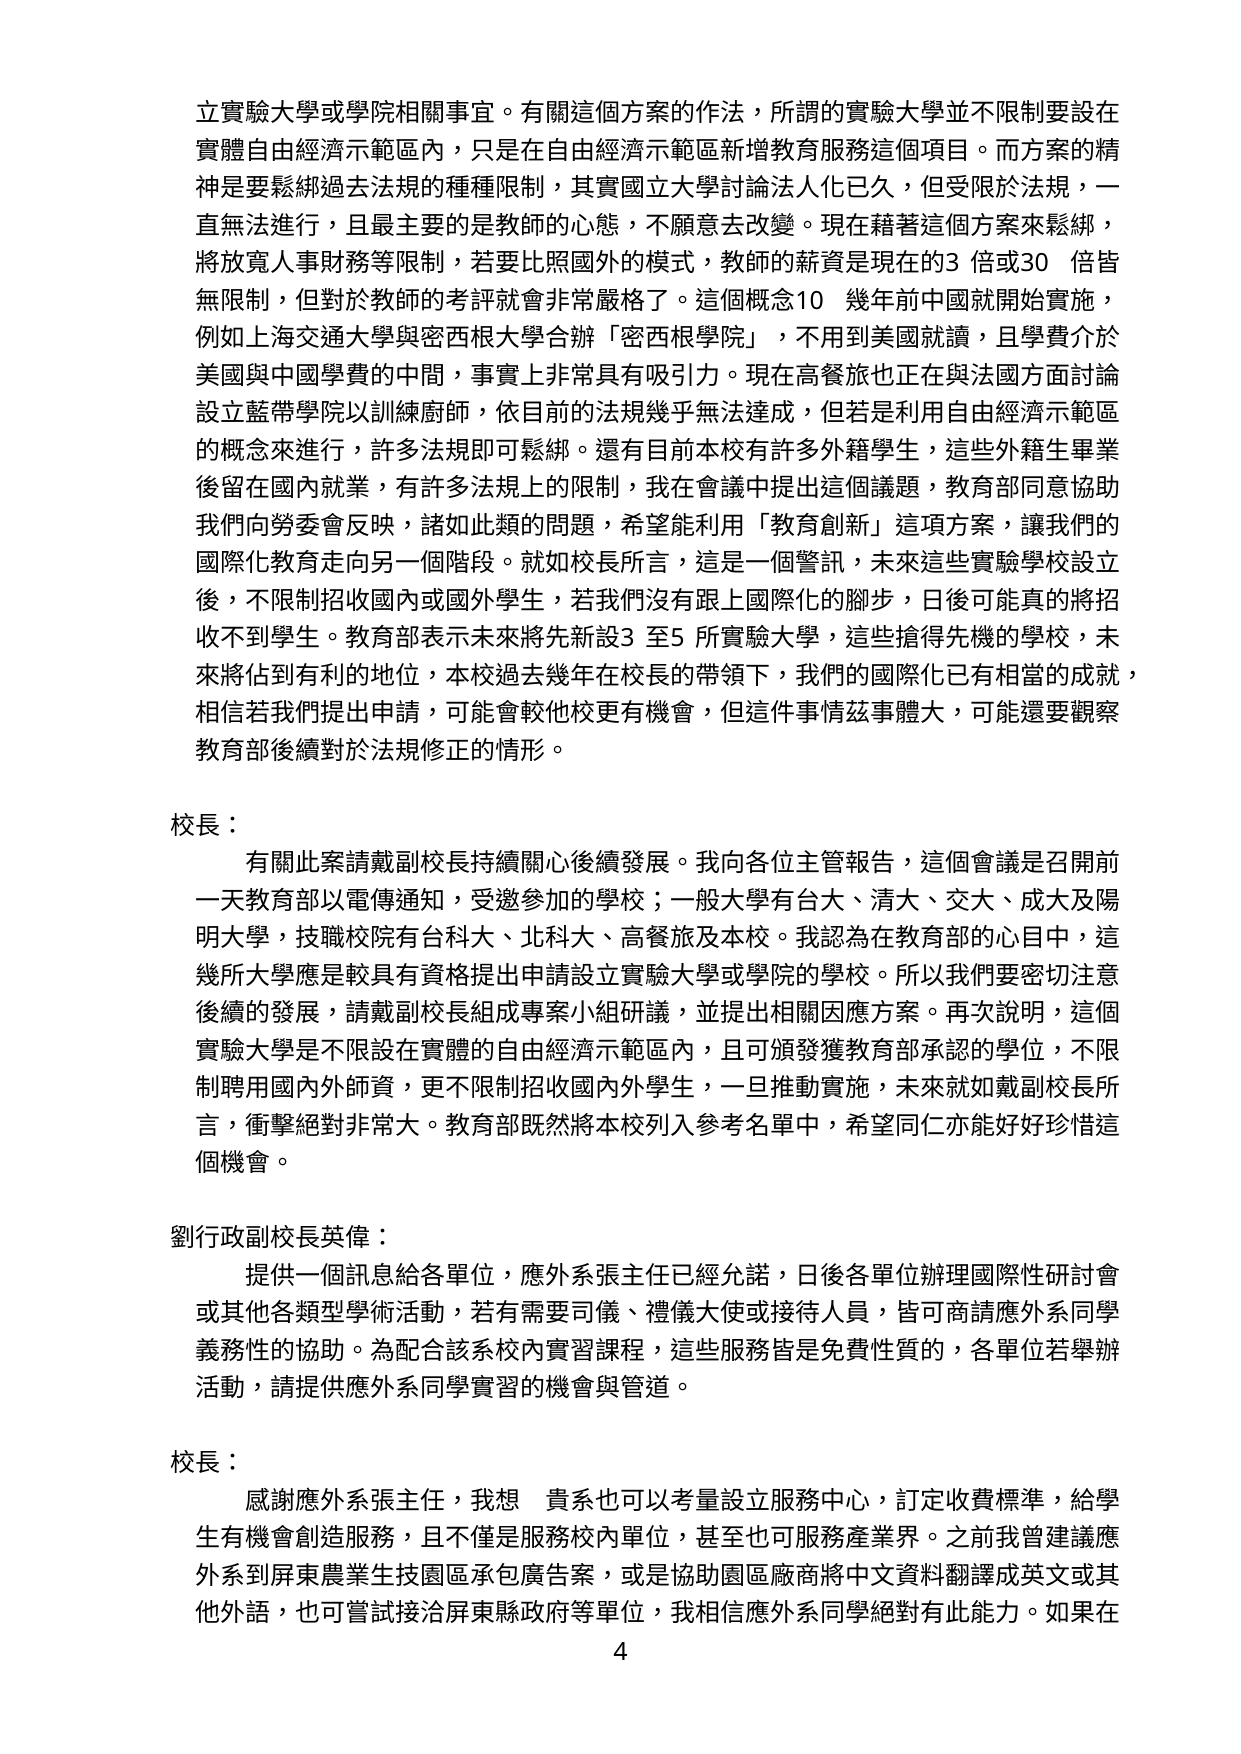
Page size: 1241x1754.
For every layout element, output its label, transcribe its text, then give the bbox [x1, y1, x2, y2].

text 有關此案請戴副校長持續關心後續發展。我向各位主管報告，這個會議是召開前一天教育部以電傳通知，受邀參加的學校；一般大學有台大、清大、交大、成大及陽明大學，技職校院有台科大、北科大、高餐旅及本校。我認為在教育部的心目中，這幾所大學應是較具有資格提出申請設立實驗大學或學院的學校。所以我們要密切注意後續的發展，請戴副校長組成專案小組研議，並提出相關因應方案。再次說明，這個實驗大學是不限設在實體的自由經濟示範區內，且可頒發獲教育部承認的學位，不限制聘用國內外師資，更不限制招收國內外學生，一旦推動實施，未來就如戴副校長所言，衝擊絕對非常大。教育部既然將本校列入參考名單中，希望同仁亦能好好珍惜這個機會。 [195, 842, 1120, 1180]
text 劉行政副校長英偉： [120, 1217, 1120, 1255]
text 上週代表校長參加由教育部召開的會議，會中主要討論未來在自由經濟示範區設立實驗大學或學院相關事宜。有關這個方案的作法，所謂的實驗大學並不限制要設在實體自由經濟示範區內，只是在自由經濟示範區新增教育服務這個項目。而方案的精神是要鬆綁過去法規的種種限制，其實國立大學討論法人化已久，但受限於法規，一直無法進行，且最主要的是教師的心態，不願意去改變。現在藉著這個方案來鬆綁，將放寬人事財務等限制，若要比照國外的模式，教師的薪資是現在的3倍或30倍皆無限制，但對於教師的考評就會非常嚴格了。這個概念10幾年前中國就開始實施，例如上海交通大學與密西根大學合辦「密西根學院」，不用到美國就讀，且學費介於美國與中國學費的中間，事實上非常具有吸引力。現在高餐旅也正在與法國方面討論設立藍帶學院以訓練廚師，依目前的法規幾乎無法達成，但若是利用自由經濟示範區的概念來進行，許多法規即可鬆綁。還有目前本校有許多外籍學生，這些外籍生畢業後留在國內就業，有許多法規上的限制，我在會議中提出這個議題，教育部同意協助我們向勞委會反映，諸如此類的問題，希望能利用「教育創新」這項方案，讓我們的國際化教育走向另一個階段。就如校長所言，這是一個警訊，未來這些實驗學校設立後，不限制招收國內或國外學生，若我們沒有跟上國際化的腳步，日後可能真的將招收不到學生。教育部表示未來將先新設3至5所實驗大學，這些搶得先機的學校，未來將佔到有利的地位，本校過去幾年在校長的帶領下，我們的國際化已有相當的成就，相信若我們提出申請，可能會較他校更有機會，但這件事情茲事體大，可能還要觀察教育部後續對於法規修正的情形。 [195, 92, 1120, 767]
text 校長： [120, 1442, 1120, 1480]
text 校長： [120, 805, 1120, 842]
text 感謝應外系張主任，我想 貴系也可以考量設立服務中心，訂定收費標準，給學生有機會創造服務，且不僅是服務校內單位，甚至也可服務產業界。之前我曾建議應外系到屏東農業生技園區承包廣告案，或是協助園區廠商將中文資料翻譯成英文或其他外語，也可嘗試接洽屏東縣政府等單位，我相信應外系同學絕對有此能力。如果在 [195, 1480, 1120, 1630]
text 提供一個訊息給各單位，應外系張主任已經允諾，日後各單位辦理國際性研討會或其他各類型學術活動，若有需要司儀、禮儀大使或接待人員，皆可商請應外系同學義務性的協助。為配合該系校內實習課程，這些服務皆是免費性質的，各單位若舉辦活動，請提供應外系同學實習的機會與管道。 [195, 1255, 1120, 1405]
